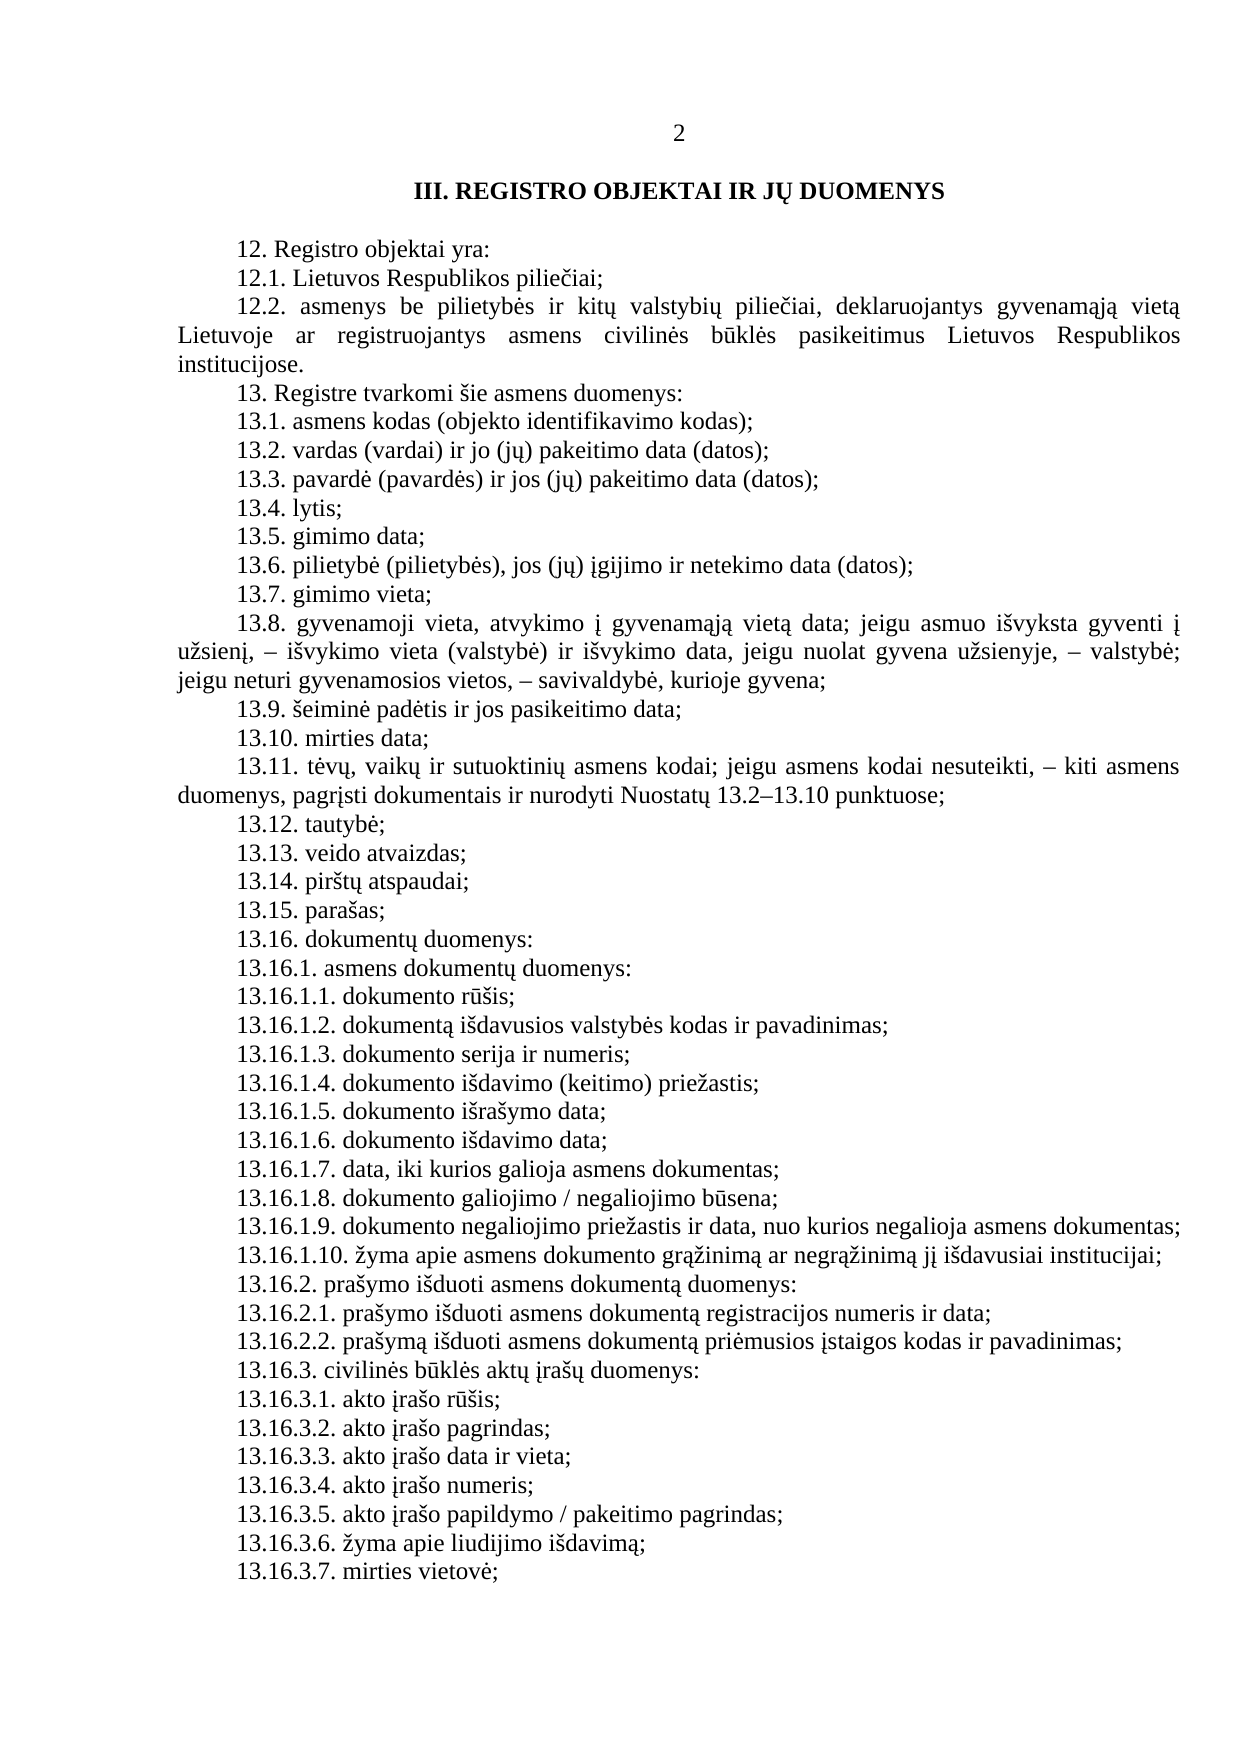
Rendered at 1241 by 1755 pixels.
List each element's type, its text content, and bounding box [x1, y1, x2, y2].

text 13.3. pavardė (pavardės) ir jos (jų) pakeitimo data (datos); [177, 464, 1181, 493]
text 13.16.3.3. akto įrašo data ir vieta; [177, 1441, 1181, 1470]
text 13.16.2. prašymo išduoti asmens dokumentą duomenys: [177, 1269, 1181, 1298]
text 13.16.1.1. dokumento rūšis; [177, 981, 1181, 1010]
text 13.16.1.2. dokumentą išdavusios valstybės kodas ir pavadinimas; [177, 1010, 1181, 1039]
text 13.16.1.9. dokumento negaliojimo priežastis ir data, nuo kurios negalioja asmens dokumentas; [177, 1211, 1181, 1240]
text 13.16.3.6. žyma apie liudijimo išdavimą; [177, 1528, 1181, 1556]
text 13.13. veido atvaizdas; [177, 838, 1181, 866]
text 13.12. tautybė; [177, 809, 1181, 838]
text 13.16.3.1. akto įrašo rūšis; [177, 1384, 1181, 1413]
text 13.8. gyvenamoji vieta, atvykimo į gyvenamąją vietą data; jeigu asmuo išvyksta gyventi į užsienį, – išvykimo vieta (valstybė) ir išvykimo data, jeigu nuolat gyvena užsienyje, – valstybė; jeigu neturi gyvenamosios vietos, – savivaldybė, kurioje gyvena; [177, 608, 1181, 694]
text III. REGISTRO OBJEKTAI IR JŲ DUOMENYS [177, 176, 1181, 205]
text 13.16.2.2. prašymą išduoti asmens dokumentą priėmusios įstaigos kodas ir pavadinimas; [177, 1326, 1181, 1355]
text 12. Registro objektai yra: [177, 234, 1181, 263]
text 13.16.3. civilinės būklės aktų įrašų duomenys: [177, 1355, 1181, 1384]
text 13.16.3.4. akto įrašo numeris; [177, 1470, 1181, 1499]
text 13.16.3.5. akto įrašo papildymo / pakeitimo pagrindas; [177, 1499, 1181, 1528]
text 13.16.1.7. data, iki kurios galioja asmens dokumentas; [177, 1154, 1181, 1183]
text 13.11. tėvų, vaikų ir sutuoktinių asmens kodai; jeigu asmens kodai nesuteikti, – kiti asmens duomenys, pagrįsti dokumentais ir nurodyti Nuostatų 13.2–13.10 punktuose; [177, 751, 1181, 809]
text 13.16.1.6. dokumento išdavimo data; [177, 1125, 1181, 1154]
text 13.10. mirties data; [177, 723, 1181, 751]
text 13.16.1.3. dokumento serija ir numeris; [177, 1039, 1181, 1068]
text 13.14. pirštų atspaudai; [177, 866, 1181, 895]
text 13.15. parašas; [177, 895, 1181, 924]
text 12.2. asmenys be pilietybės ir kitų valstybių piliečiai, deklaruojantys gyvenamąją vietą Lietuvoje ar registruojantys asmens civilinės būklės pasikeitimus Lietuvos Respublikos institucijose. [177, 291, 1181, 378]
text 13.4. lytis; [177, 493, 1181, 521]
text 13.16.1.5. dokumento išrašymo data; [177, 1096, 1181, 1125]
text 13. Registre tvarkomi šie asmens duomenys: [177, 378, 1181, 406]
text 13.2. vardas (vardai) ir jo (jų) pakeitimo data (datos); [177, 435, 1181, 464]
text 13.1. asmens kodas (objekto identifikavimo kodas); [177, 406, 1181, 435]
text 13.9. šeiminė padėtis ir jos pasikeitimo data; [177, 694, 1181, 723]
text 13.16.1. asmens dokumentų duomenys: [177, 953, 1181, 981]
text 13.16.2.1. prašymo išduoti asmens dokumentą registracijos numeris ir data; [177, 1298, 1181, 1326]
text 13.16.1.8. dokumento galiojimo / negaliojimo būsena; [177, 1183, 1181, 1211]
text 12.1. Lietuvos Respublikos piliečiai; [177, 263, 1181, 291]
text 13.16. dokumentų duomenys: [177, 924, 1181, 953]
text 13.16.1.10. žyma apie asmens dokumento grąžinimą ar negrąžinimą jį išdavusiai institucijai; [177, 1240, 1181, 1269]
text 13.7. gimimo vieta; [177, 579, 1181, 608]
text 13.16.3.2. akto įrašo pagrindas; [177, 1413, 1181, 1441]
text 13.5. gimimo data; [177, 521, 1181, 550]
text 13.16.3.7. mirties vietovė; [177, 1556, 1181, 1585]
text 13.16.1.4. dokumento išdavimo (keitimo) priežastis; [177, 1068, 1181, 1096]
text 13.6. pilietybė (pilietybės), jos (jų) įgijimo ir netekimo data (datos); [177, 550, 1181, 579]
